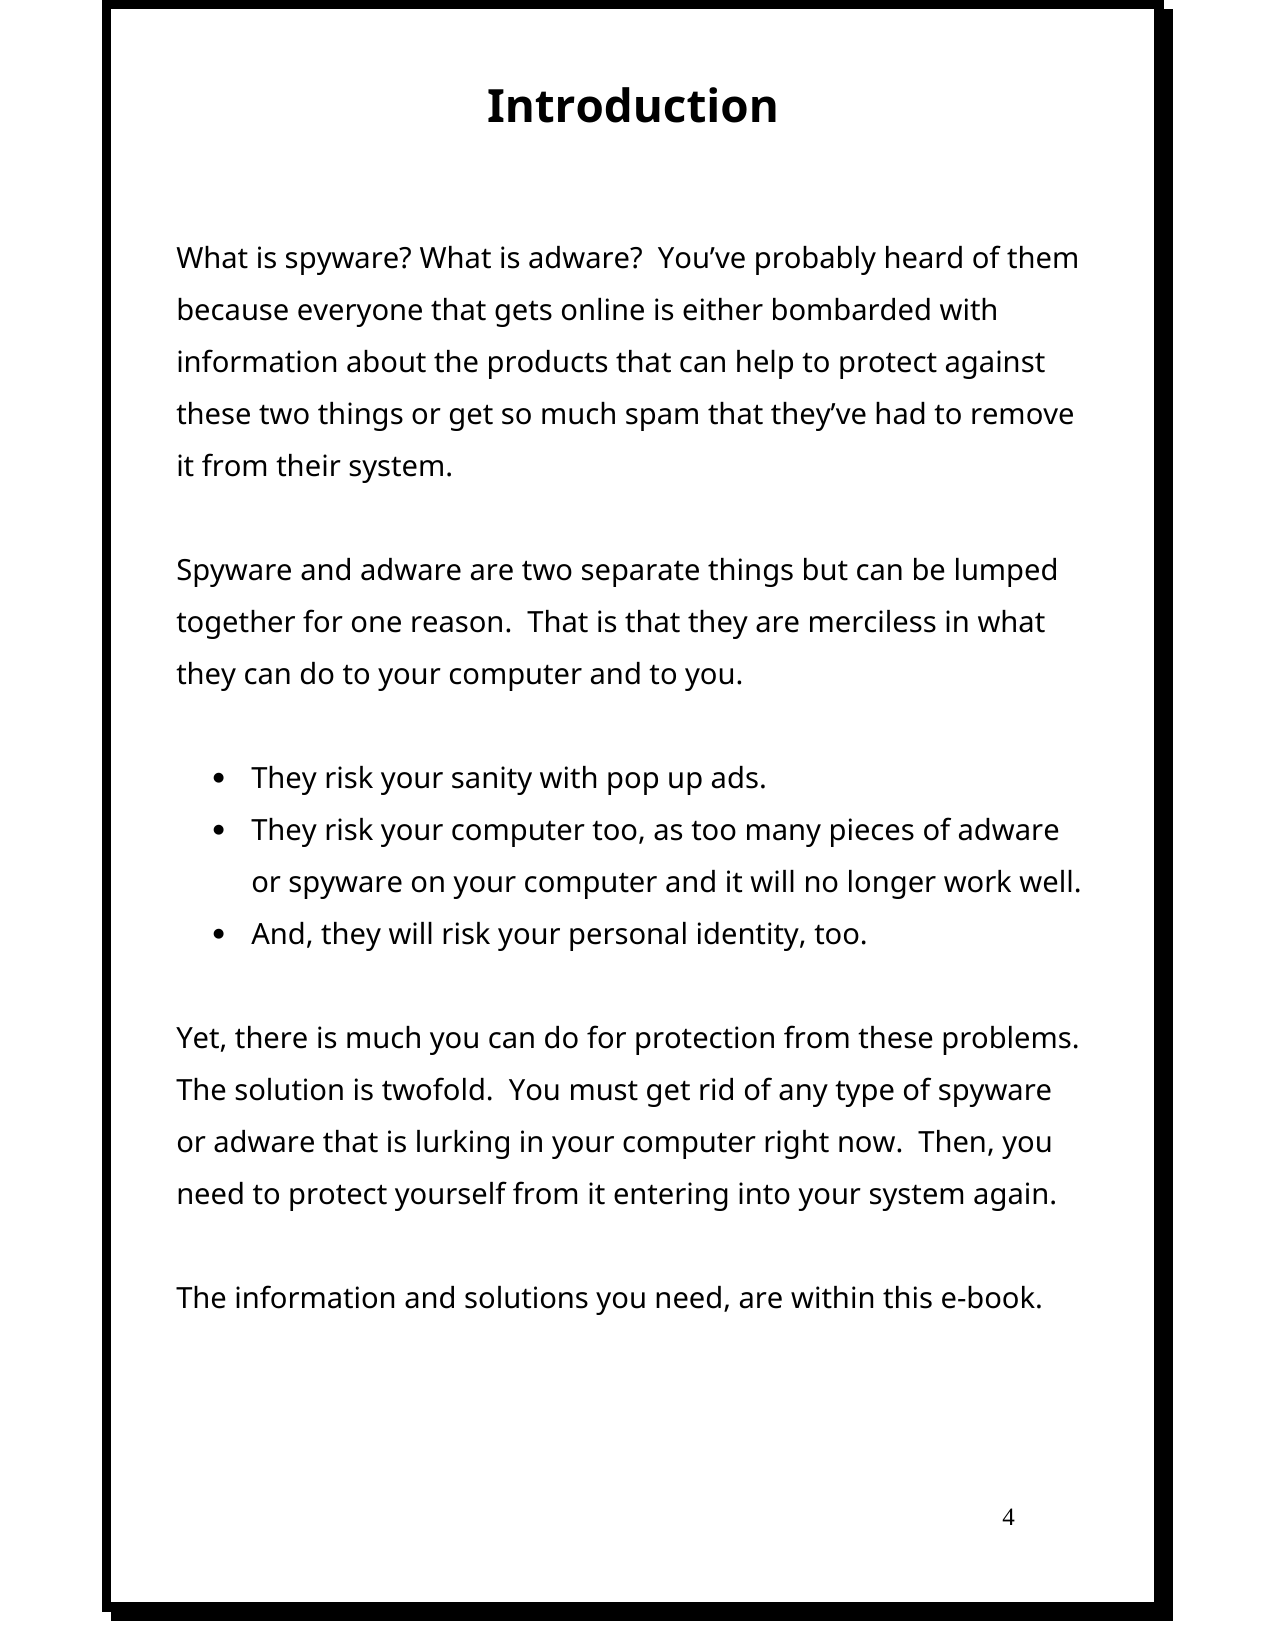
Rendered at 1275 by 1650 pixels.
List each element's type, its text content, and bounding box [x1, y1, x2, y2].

text The information and solutions you need, are within this e-book. [176, 1277, 1089, 1317]
text Spyware and adware are two separate things but can be lumped together for one reason. That is that they are merciless in what they can do to your computer and to you. [176, 549, 1089, 693]
text Yet, there is much you can do for protection from these problems. The solution is twofold. You must get rid of any type of spyware or adware that is lurking in your computer right now. Then, you need to protect yourself from it entering into your system again. [176, 1017, 1089, 1213]
text Introduction [176, 74, 1089, 136]
list They risk your computer too, as too many pieces of adware or spyware on your computer and it will no longer work well. [213, 809, 1089, 901]
list They risk your sanity with pop up ads. [213, 757, 1089, 797]
text What is spyware? What is adware? You’ve probably heard of them because everyone that gets online is either bombarded with information about the products that can help to protect against these two things or get so much spam that they’ve had to remove it from their system. [176, 237, 1089, 485]
list And, they will risk your personal identity, too. [213, 913, 1089, 953]
